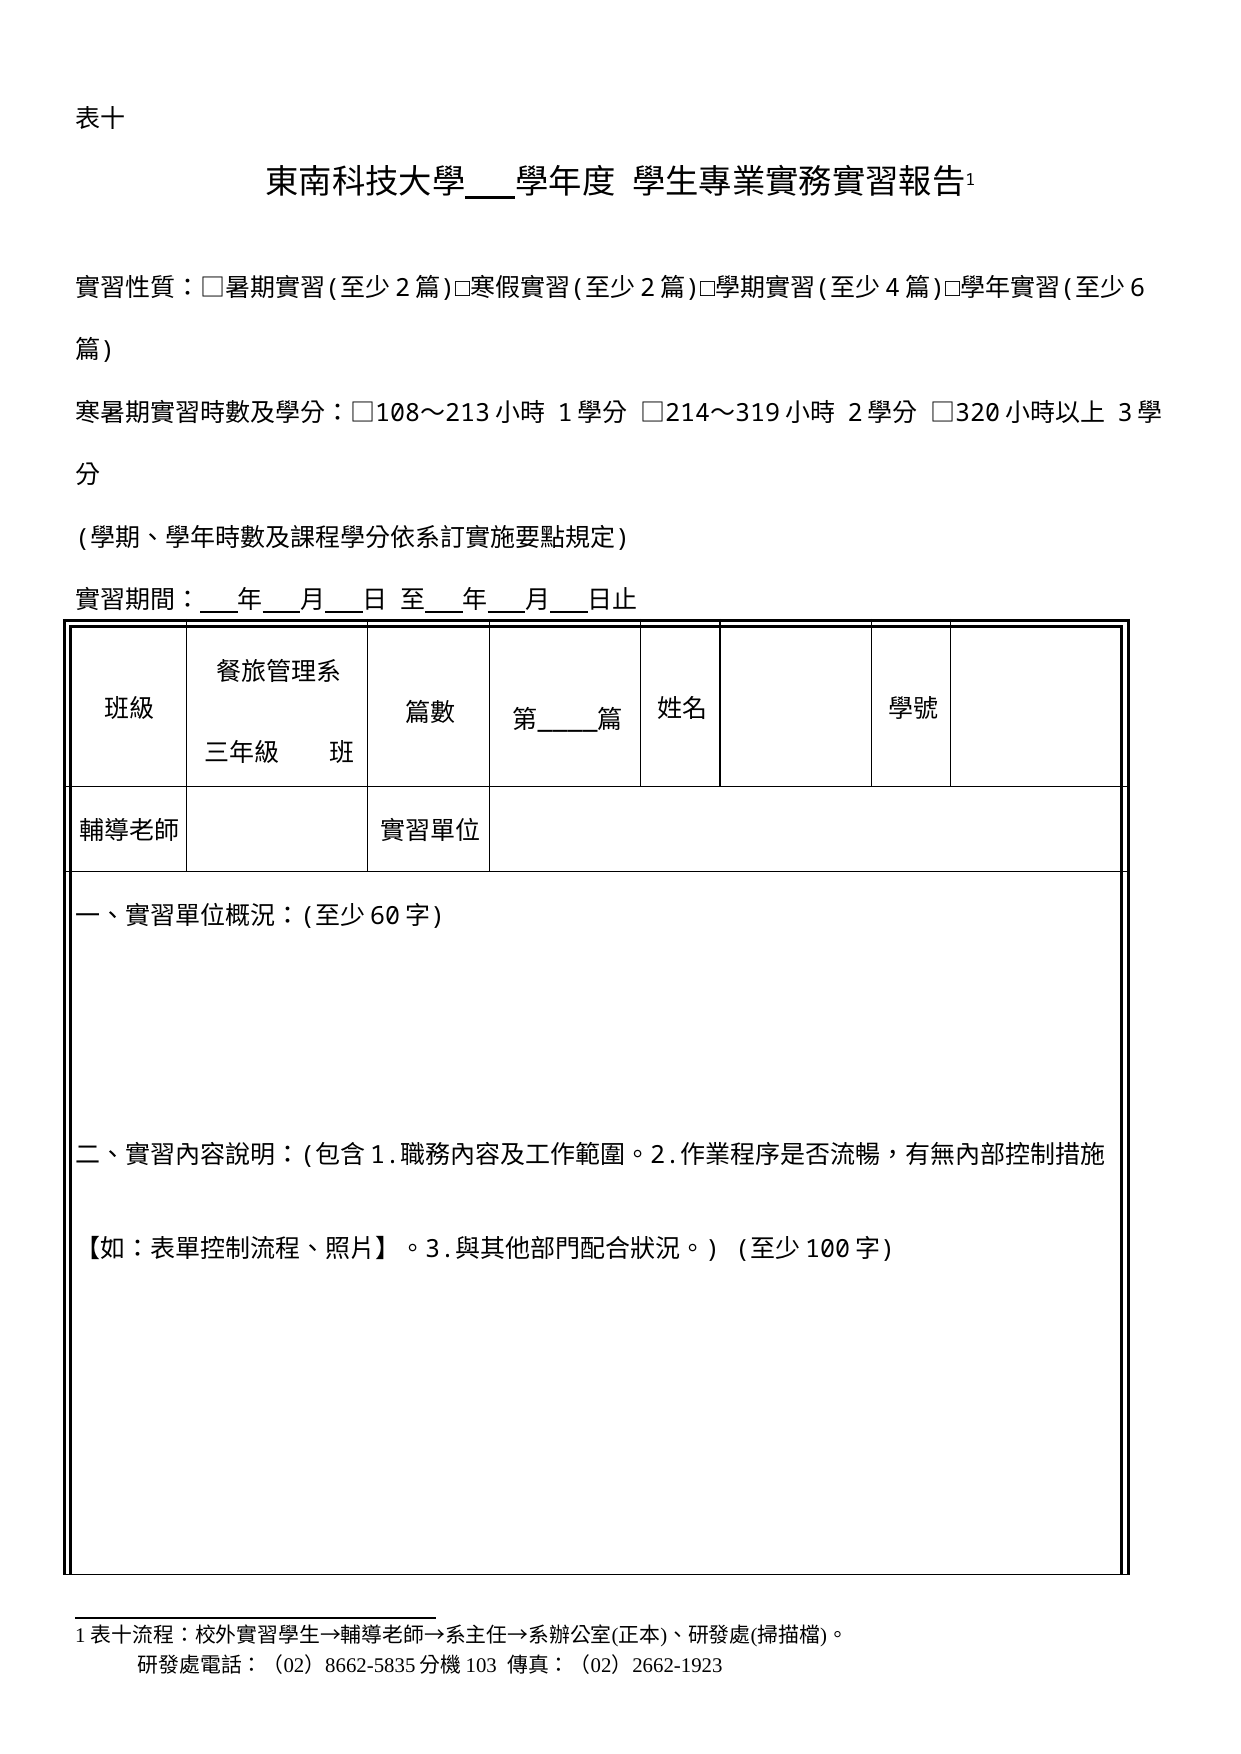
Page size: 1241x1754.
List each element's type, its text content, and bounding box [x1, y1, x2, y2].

text 表十流程：校外實習學生→輔導老師→系主任→系辦公室(正本)、研發處(掃描檔)。 [75, 1618, 1165, 1649]
table_header 班級 [68, 622, 186, 786]
text (學期、學年時數及課程學分依系訂實施要點規定) [75, 494, 1165, 556]
text 東南科技大學 學年度 學生專業實務實習報告 [75, 137, 1165, 200]
table_header [951, 628, 1120, 786]
text 研發處電話：（02）8662-5835分機103 傳真：（02）2662-1923 [75, 1649, 1165, 1679]
table_header 篇數 [368, 628, 489, 786]
table_header [721, 628, 871, 786]
table_header 學號 [872, 628, 950, 786]
table_header 姓名 [641, 628, 719, 786]
table_cell 輔導老師 [72, 787, 186, 871]
text 表十 [75, 75, 1165, 137]
table_cell [490, 787, 1120, 871]
table_header 第____篇 [490, 628, 640, 786]
table_cell 實習單位 [368, 787, 489, 871]
table_header 餐旅管理系 三年級 班 [187, 628, 367, 786]
table_cell [187, 787, 367, 871]
text 實習性質：□暑期實習(至少2篇)□寒假實習(至少2篇)□學期實習(至少4篇)□學年實習(至少6篇) [75, 244, 1165, 369]
table_cell 一、實習單位概況：(至少60字) 二、實習內容說明：(包含1.職務內容及工作範圍。2.作業程序是否流暢，有無內部控制措施【如：表單控制流程、照片】。3.與其他部門配合狀況。) (至少100字) [72, 872, 1120, 1574]
text 實習期間： 年 月 日 至 年 月 日止 [75, 556, 1165, 619]
table_header [951, 622, 1125, 786]
text 寒暑期實習時數及學分：□108～213小時 1學分 □214～319小時 2學分 □320小時以上 3學分 [75, 369, 1165, 494]
